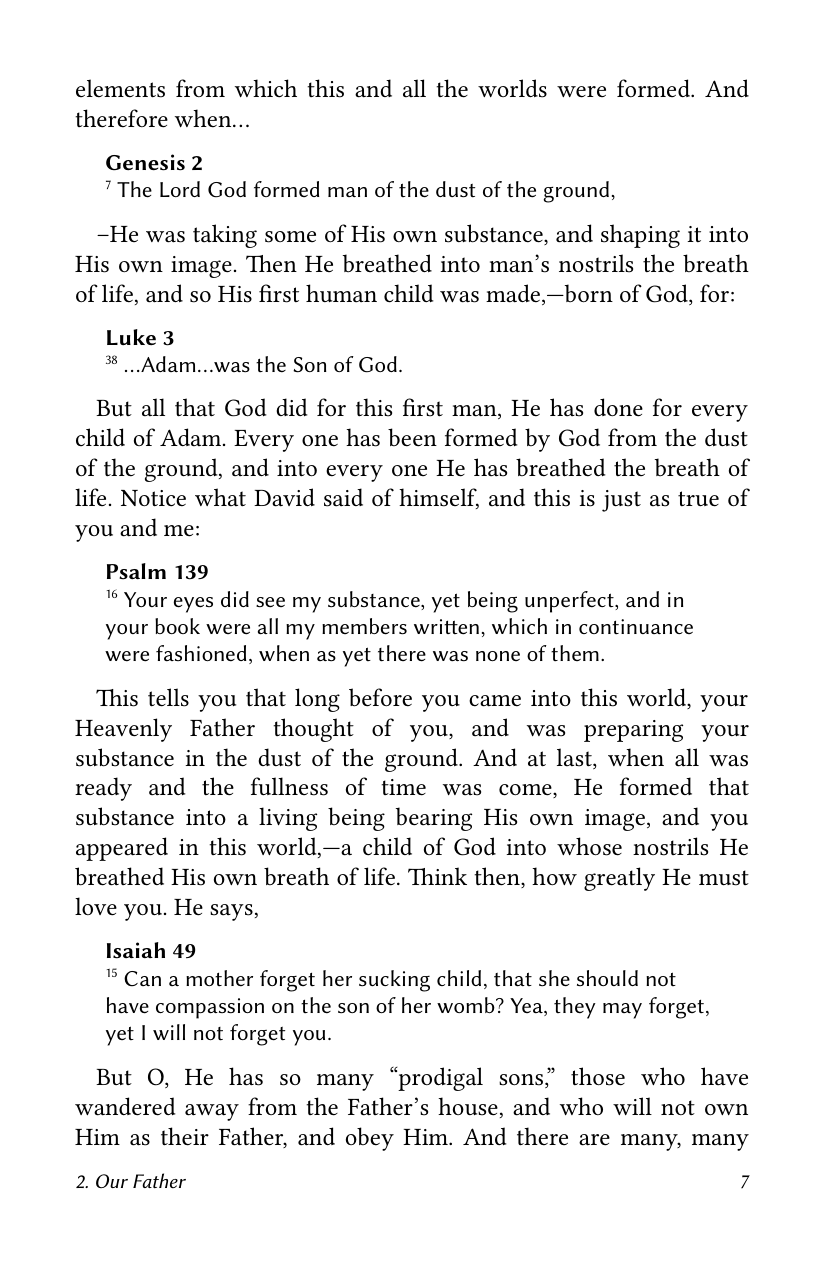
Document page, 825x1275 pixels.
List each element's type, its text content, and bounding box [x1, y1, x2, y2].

text Luke 3 [105, 324, 750, 351]
text But all that God did for this first man, He has done for every child of Adam. Every one has been formed by God from the dust of the ground, and into every one He has breathed the breath of life. Notice what David said of himself, and this is just as true of you and me: [75, 394, 750, 543]
text 38 ...Adam...was the Son of God. [105, 352, 720, 378]
text 7 The Lord God formed man of the dust of the ground, [105, 177, 720, 203]
text 15 Can a mother forget her sucking child, that she should not have compassion on the son of her womb? Yea, they may forget, yet I will not forget you. [105, 966, 720, 1046]
text But O, He has so many “prodigal sons,” those who have wandered away from the Father’s house, and who will not own Him as their Father, and obey Him. And there are many, many [75, 1063, 750, 1151]
text This tells you that long before you came into this world, your Heavenly Father thought of you, and was preparing your substance in the dust of the ground. And at last, when all was ready and the fullness of time was come, He formed that substance into a living being bearing His own image, and you appeared in this world,—a child of God into whose nostrils He breathed His own breath of life. Think then, how greatly He must love you. He says, [75, 684, 750, 922]
text elements from which this and all the worlds were formed. And therefore when… [75, 75, 750, 133]
text Genesis 2 [105, 150, 750, 176]
text Isaiah 49 [105, 938, 750, 964]
text –He was taking some of His own substance, and shaping it into His own image. Then He breathed into man’s nostrils the breath of life, and so His first human child was made,—born of God, for: [75, 220, 750, 308]
text 16 Your eyes did see my substance, yet being unperfect, and in your book were all my members written, which in continuance were fashioned, when as yet there was none of them. [105, 587, 720, 667]
text Psalm 139 [105, 559, 750, 585]
